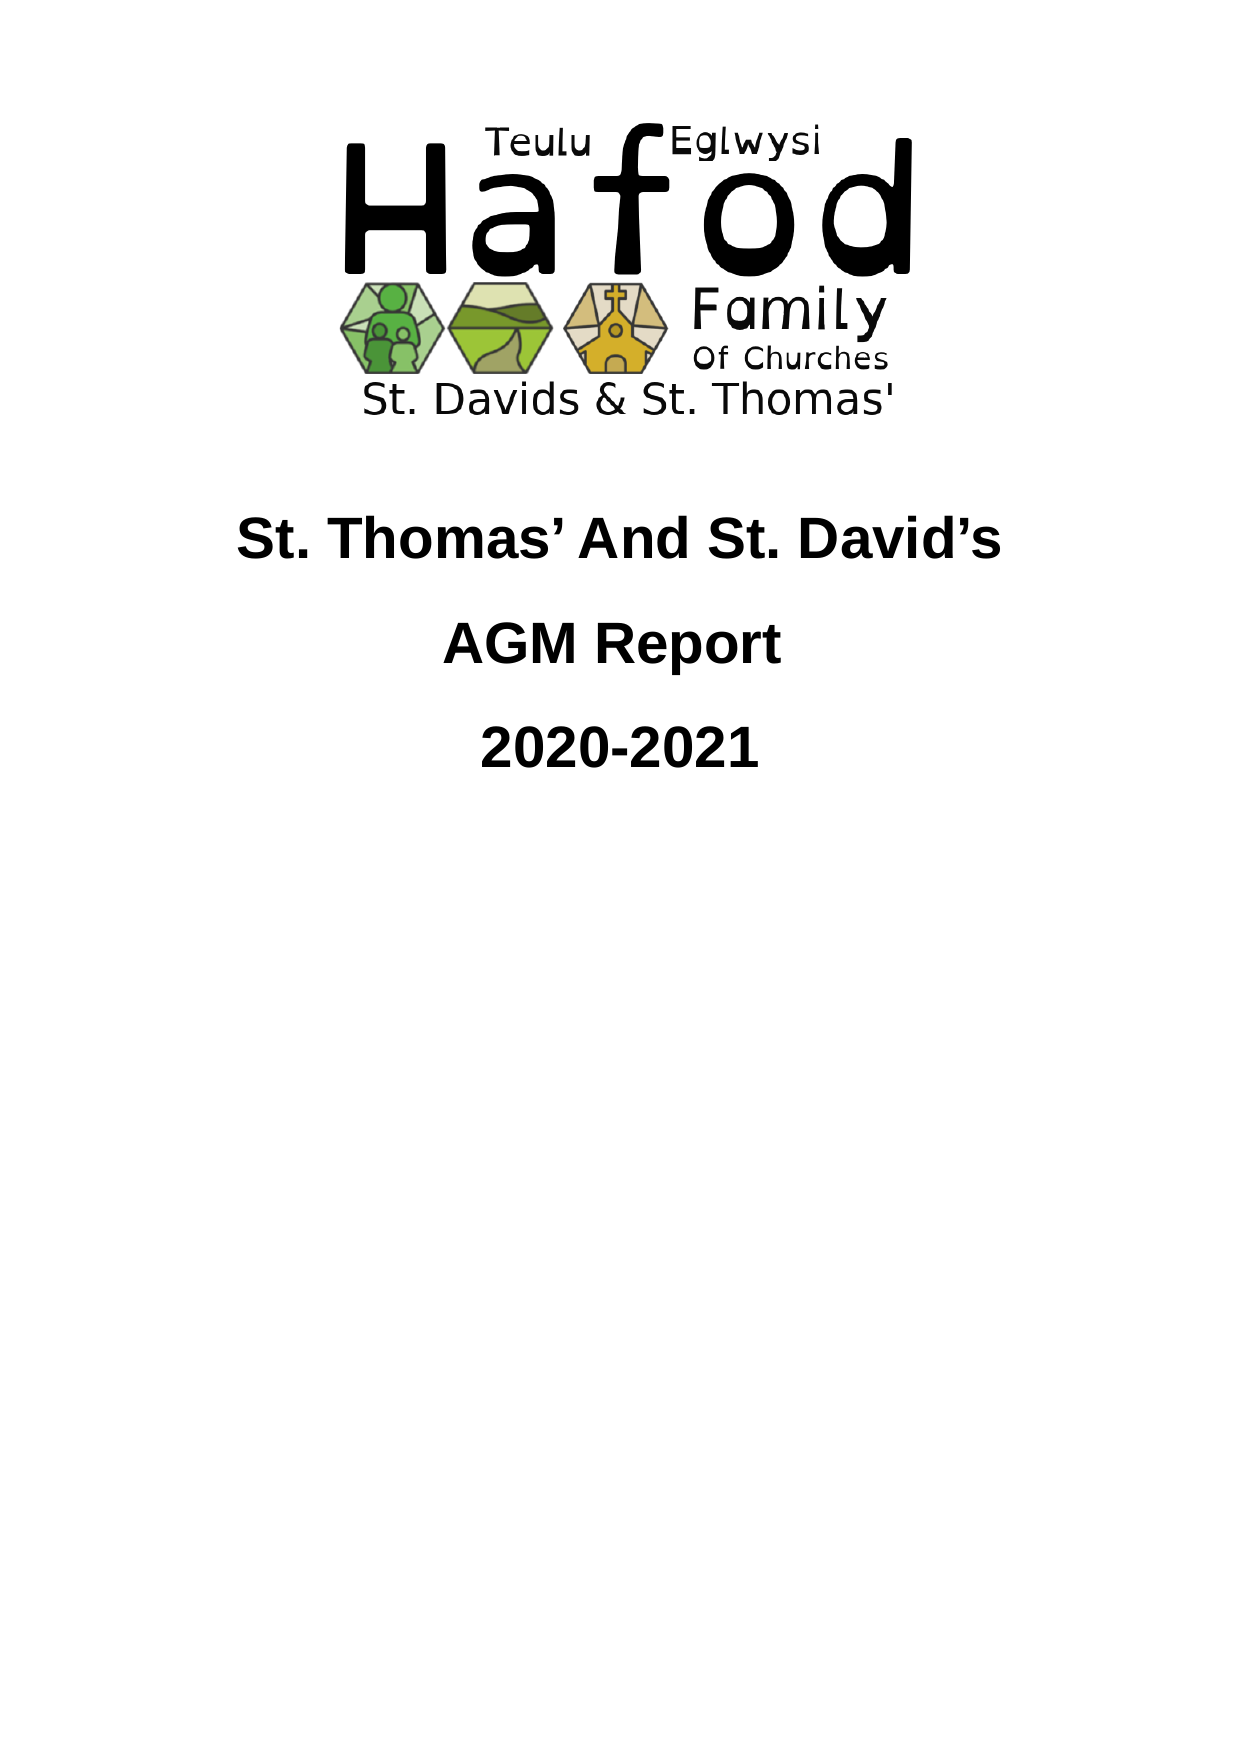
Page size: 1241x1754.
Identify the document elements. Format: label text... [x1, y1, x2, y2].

title 2020-2021 [118, 713, 1122, 780]
picture [316, 107, 924, 450]
title St. Thomas’ And St. David’s [118, 504, 1122, 571]
title AGM Report [118, 608, 1122, 675]
